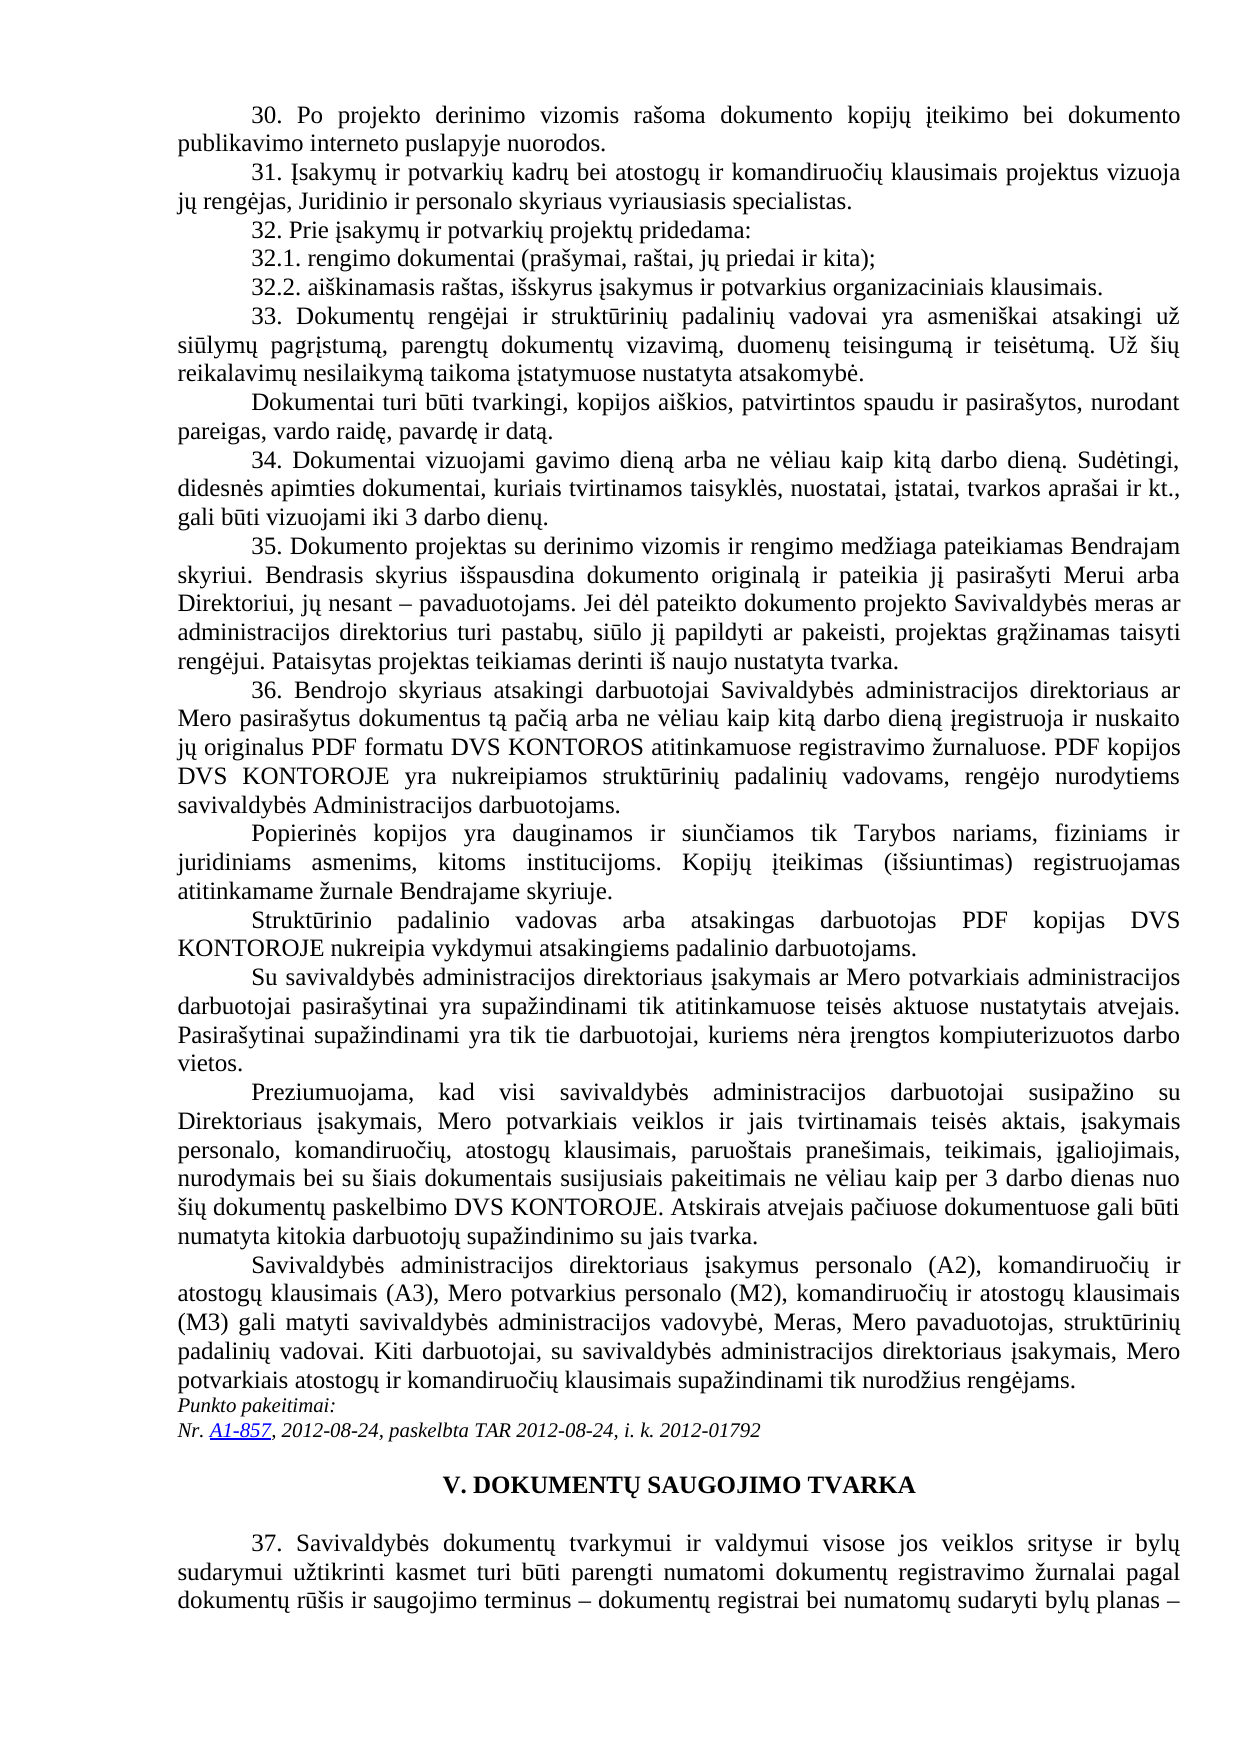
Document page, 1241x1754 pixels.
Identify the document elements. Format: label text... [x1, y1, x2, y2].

text 30. Po projekto derinimo vizomis rašoma dokumento kopijų įteikimo bei dokumento publikavimo interneto puslapyje nuorodos. [177, 100, 1181, 157]
text 32.2. aiškinamasis raštas, išskyrus įsakymus ir potvarkius organizaciniais klausimais. [177, 272, 1181, 301]
text V. DOKUMENTŲ SAUGOJIMO TVARKA [177, 1470, 1181, 1499]
text Struktūrinio padalinio vadovas arba atsakingas darbuotojas PDF kopijas DVS KONTOROJE nukreipia vykdymui atsakingiems padalinio darbuotojams. [177, 905, 1181, 962]
text Preziumuojama, kad visi savivaldybės administracijos darbuotojai susipažino su Direktoriaus įsakymais, Mero potvarkiais veiklos ir jais tvirtinamais teisės aktais, įsakymais personalo, komandiruočių, atostogų klausimais, paruoštais pranešimais, teikimais, įgaliojimais, nurodymais bei su šiais dokumentais susijusiais pakeitimais ne vėliau kaip per 3 darbo dienas nuo šių dokumentų paskelbimo DVS KONTOROJE. Atskirais atvejais pačiuose dokumentuose gali būti numatyta kitokia darbuotojų supažindinimo su jais tvarka. [177, 1077, 1181, 1250]
text 35. Dokumento projektas su derinimo vizomis ir rengimo medžiaga pateikiamas Bendrajam skyriui. Bendrasis skyrius išspausdina dokumento originalą ir pateikia jį pasirašyti Merui arba Direktoriui, jų nesant – pavaduotojams. Jei dėl pateikto dokumento projekto Savivaldybės meras ar administracijos direktorius turi pastabų, siūlo jį papildyti ar pakeisti, projektas grąžinamas taisyti rengėjui. Pataisytas projektas teikiamas derinti iš naujo nustatyta tvarka. [177, 531, 1181, 675]
text 31. Įsakymų ir potvarkių kadrų bei atostogų ir komandiruočių klausimais projektus vizuoja jų rengėjas, Juridinio ir personalo skyriaus vyriausiasis specialistas. [177, 157, 1181, 215]
text 32. Prie įsakymų ir potvarkių projektų pridedama: [177, 215, 1181, 243]
text Su savivaldybės administracijos direktoriaus įsakymais ar Mero potvarkiais administracijos darbuotojai pasirašytinai yra supažindinami tik atitinkamuose teisės aktuose nustatytais atvejais. Pasirašytinai supažindinami yra tik tie darbuotojai, kuriems nėra įrengtos kompiuterizuotos darbo vietos. [177, 962, 1181, 1077]
text 36. Bendrojo skyriaus atsakingi darbuotojai Savivaldybės administracijos direktoriaus ar Mero pasirašytus dokumentus tą pačią arba ne vėliau kaip kitą darbo dieną įregistruoja ir nuskaito jų originalus PDF formatu DVS KONTOROS atitinkamuose registravimo žurnaluose. PDF kopijos DVS KONTOROJE yra nukreipiamos struktūrinių padalinių vadovams, rengėjo nurodytiems savivaldybės Administracijos darbuotojams. [177, 675, 1181, 818]
text Punkto pakeitimai: [177, 1393, 1181, 1417]
text Popierinės kopijos yra dauginamos ir siunčiamos tik Tarybos nariams, fiziniams ir juridiniams asmenims, kitoms institucijoms. Kopijų įteikimas (išsiuntimas) registruojamas atitinkamame žurnale Bendrajame skyriuje. [177, 818, 1181, 905]
text 33. Dokumentų rengėjai ir struktūrinių padalinių vadovai yra asmeniškai atsakingi už siūlymų pagrįstumą, parengtų dokumentų vizavimą, duomenų teisingumą ir teisėtumą. Už šių reikalavimų nesilaikymą taikoma įstatymuose nustatyta atsakomybė. [177, 301, 1181, 387]
text Nr. A1-857, 2012-08-24, paskelbta TAR 2012-08-24, i. k. 2012-01792 [177, 1417, 1181, 1442]
text Savivaldybės administracijos direktoriaus įsakymus personalo (A2), komandiruočių ir atostogų klausimais (A3), Mero potvarkius personalo (M2), komandiruočių ir atostogų klausimais (M3) gali matyti savivaldybės administracijos vadovybė, Meras, Mero pavaduotojas, struktūrinių padalinių vadovai. Kiti darbuotojai, su savivaldybės administracijos direktoriaus įsakymais, Mero potvarkiais atostogų ir komandiruočių klausimais supažindinami tik nurodžius rengėjams. [177, 1250, 1181, 1393]
text 37. Savivaldybės dokumentų tvarkymui ir valdymui visose jos veiklos srityse ir bylų sudarymui užtikrinti kasmet turi būti parengti numatomi dokumentų registravimo žurnalai pagal dokumentų rūšis ir saugojimo terminus – dokumentų registrai bei numatomų sudaryti bylų planas – [177, 1528, 1181, 1614]
text 32.1. rengimo dokumentai (prašymai, raštai, jų priedai ir kita); [177, 243, 1181, 272]
text 34. Dokumentai vizuojami gavimo dieną arba ne vėliau kaip kitą darbo dieną. Sudėtingi, didesnės apimties dokumentai, kuriais tvirtinamos taisyklės, nuostatai, įstatai, tvarkos aprašai ir kt., gali būti vizuojami iki 3 darbo dienų. [177, 445, 1181, 531]
text Dokumentai turi būti tvarkingi, kopijos aiškios, patvirtintos spaudu ir pasirašytos, nurodant pareigas, vardo raidę, pavardę ir datą. [177, 387, 1181, 445]
